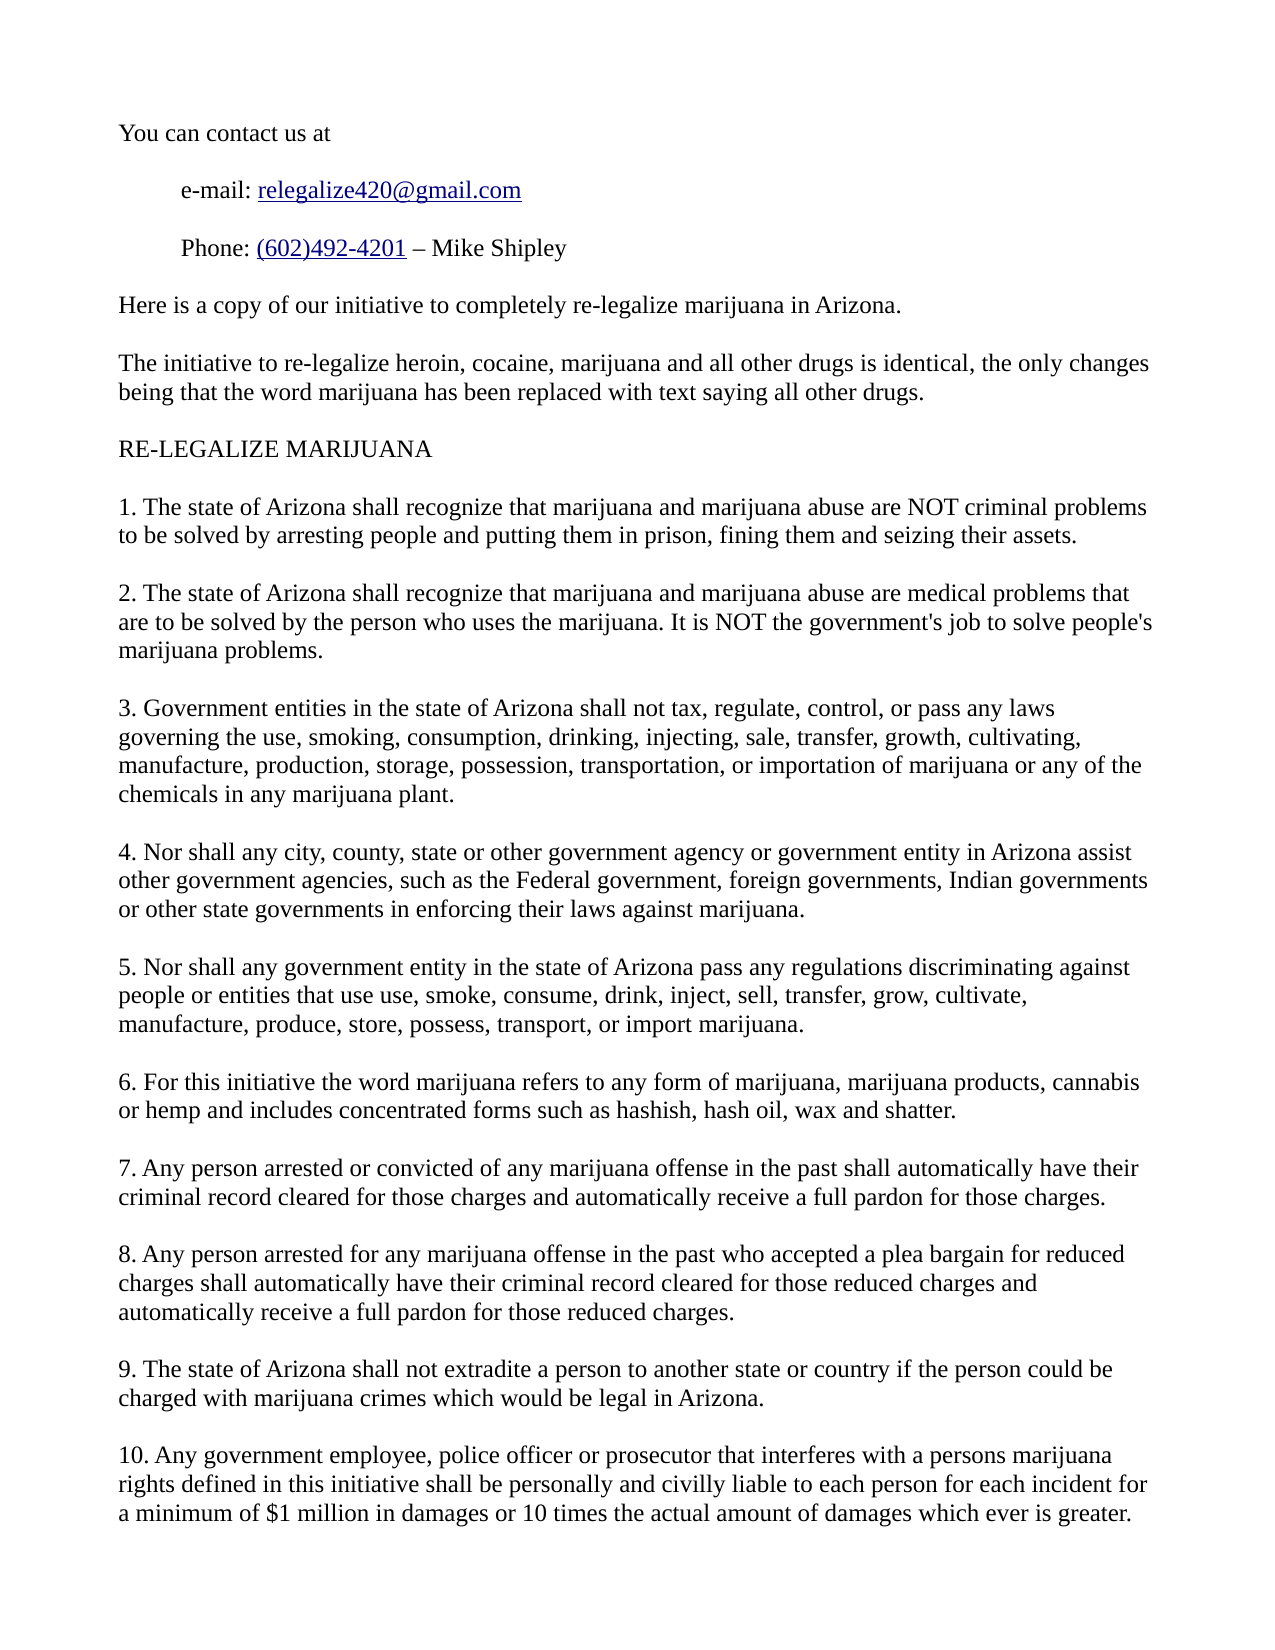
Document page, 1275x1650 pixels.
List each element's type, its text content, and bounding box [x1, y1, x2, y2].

text Phone: (602)492-4201 – Mike Shipley [118, 233, 1157, 262]
text The initiative to re-legalize heroin, cocaine, marijuana and all other drugs is identical, the only changes being that the word marijuana has been replaced with text saying all other drugs. [118, 348, 1157, 406]
text RE-LEGALIZE MARIJUANA 1. The state of Arizona shall recognize that marijuana and marijuana abuse are NOT criminal problems to be solved by arresting people and putting them in prison, fining them and seizing their assets. 2. The state of Arizona shall recognize that marijuana and marijuana abuse are medical problems that are to be solved by the person who uses the marijuana. It is NOT the government's job to solve people's marijuana problems. 3. Government entities in the state of Arizona shall not tax, regulate, control, or pass any laws governing the use, smoking, consumption, drinking, injecting, sale, transfer, growth, cultivating, manufacture, production, storage, possession, transportation, or importation of marijuana or any of the chemicals in any marijuana plant. 4. Nor shall any city, county, state or other government agency or government entity in Arizona assist other government agencies, such as the Federal government, foreign governments, Indian governments or other state governments in enforcing their laws against marijuana. 5. Nor shall any government entity in the state of Arizona pass any regulations discriminating against people or entities that use use, smoke, consume, drink, inject, sell, transfer, grow, cultivate, manufacture, produce, store, possess, transport, or import marijuana. 6. For this initiative the word marijuana refers to any form of marijuana, marijuana products, cannabis or hemp and includes concentrated forms such as hashish, hash oil, wax and shatter. 7. Any person arrested or convicted of any marijuana offense in the past shall automatically have their criminal record cleared for those charges and automatically receive a full pardon for those charges. 8. Any person arrested for any marijuana offense in the past who accepted a plea bargain for reduced charges shall automatically have their criminal record cleared for those reduced charges and automatically receive a full pardon for those reduced charges. 9. The state of Arizona shall not extradite a person to another state or country if the person could be charged with marijuana crimes which would be legal in Arizona. 10. Any government employee, police officer or prosecutor that interferes with a persons marijuana rights defined in this initiative shall be personally and civilly liable to each person for each incident for a minimum of $1 million in damages or 10 times the actual amount of damages which ever is greater. [118, 434, 1157, 1527]
text You can contact us at [118, 118, 1157, 147]
text Here is a copy of our initiative to completely re-legalize marijuana in Arizona. [118, 291, 1157, 319]
text e-mail: relegalize420@gmail.com [118, 176, 1157, 204]
